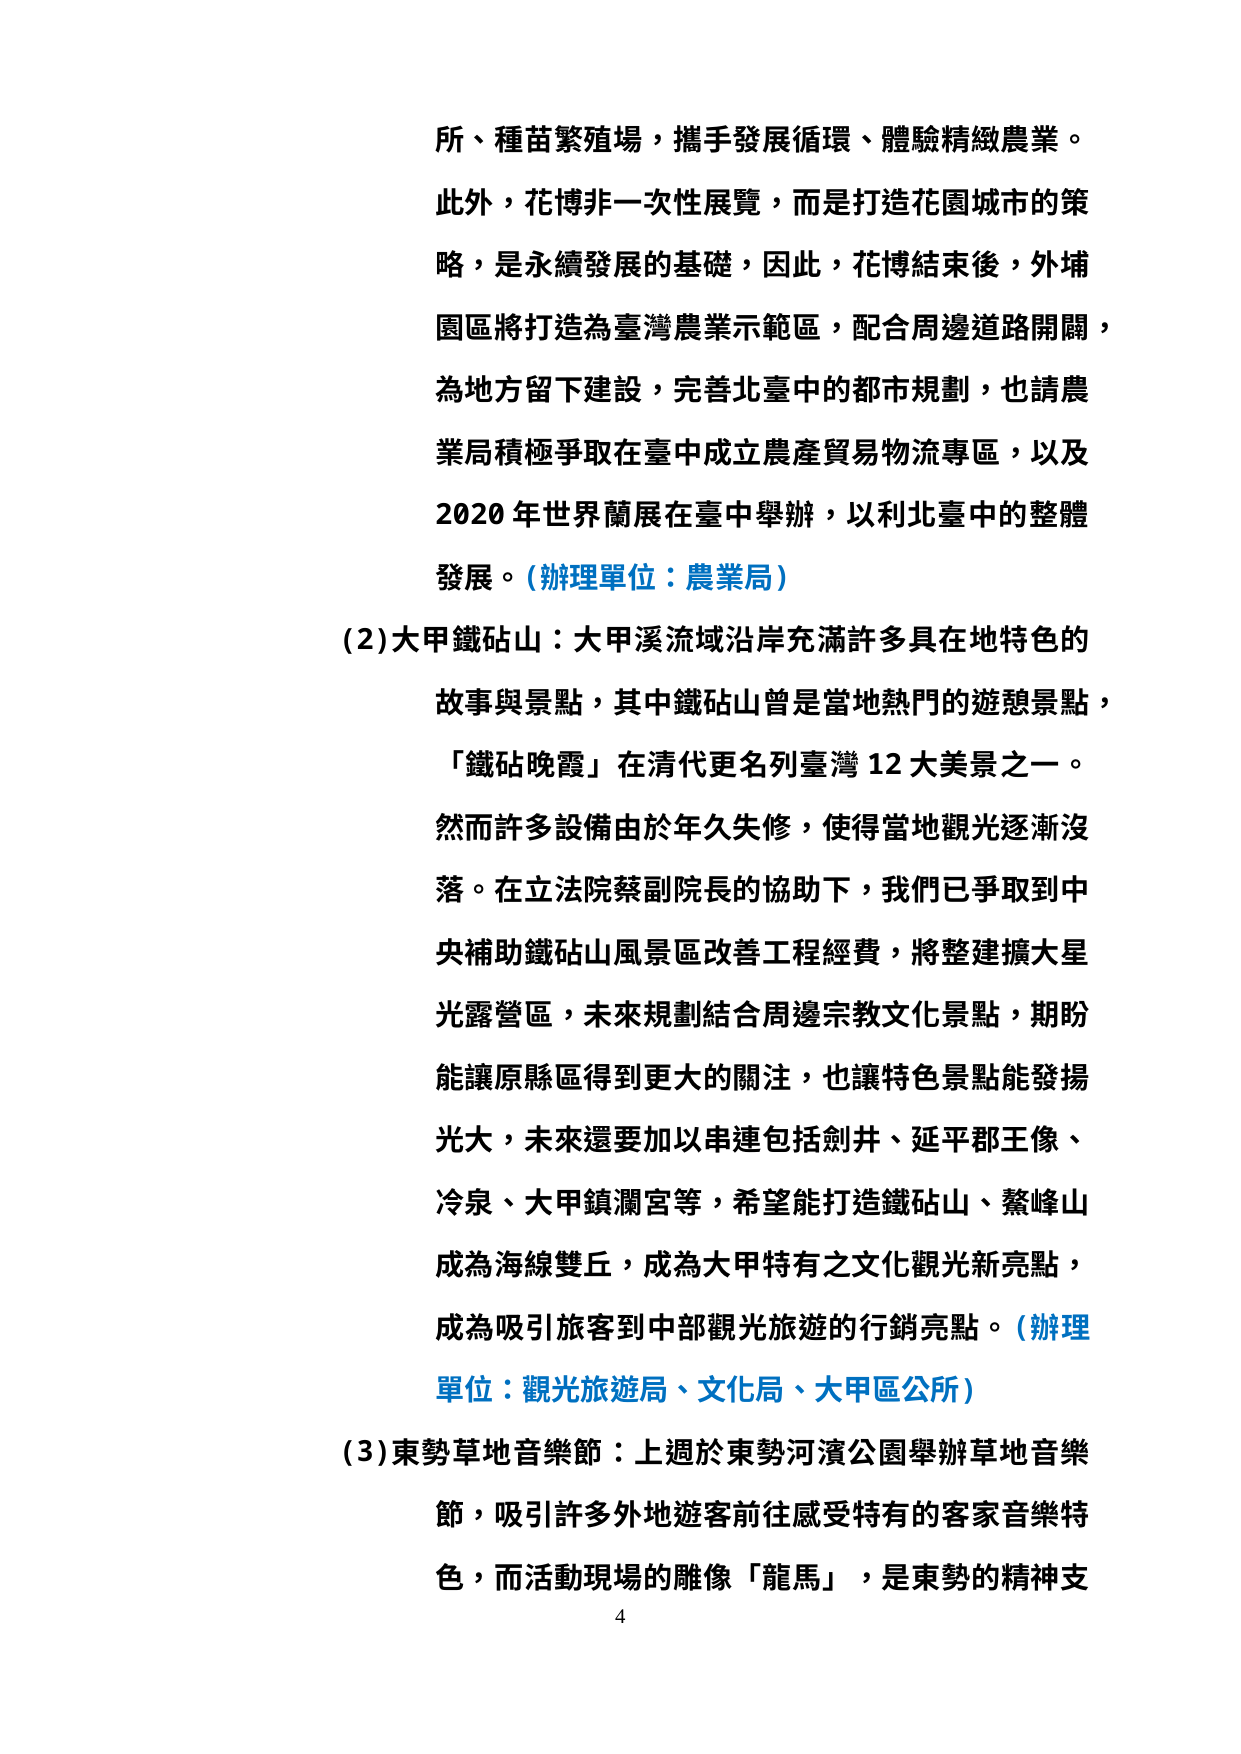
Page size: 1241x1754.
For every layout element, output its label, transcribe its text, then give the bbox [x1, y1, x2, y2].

list 花博外埔永豐園區開工動土：此園區上周已動土，將設置「綠能館」及「自然館」兩座展館，未來市府將邀請農委會所屬單位進駐，包括農業改良場試驗所、種苗繁殖場，攜手發展循環、體驗精緻農業。此外，花博非一次性展覽，而是打造花園城市的策略，是永續發展的基礎，因此，花博結束後，外埔園區將打造為臺灣農業示範區，配合周邊道路開闢，為地方留下建設，完善北臺中的都市規劃，也請農業局積極爭取在臺中成立農產貿易物流專區，以及2020年世界蘭展在臺中舉辦，以利北臺中的整體發展。(辦理單位：農業局) [339, 96, 1090, 596]
list 東勢草地音樂節：上週於東勢河濱公園舉辦草地音樂節，吸引許多外地遊客前往感受特有的客家音樂特色，而活動現場的雕像「龍馬」，是東勢的精神支 [339, 1409, 1090, 1596]
list 大甲鐵砧山：大甲溪流域沿岸充滿許多具在地特色的故事與景點，其中鐵砧山曾是當地熱門的遊憩景點，「鐵砧晚霞」在清代更名列臺灣12大美景之一。然而許多設備由於年久失修，使得當地觀光逐漸沒落。在立法院蔡副院長的協助下，我們已爭取到中央補助鐵砧山風景區改善工程經費，將整建擴大星光露營區，未來規劃結合周邊宗教文化景點，期盼能讓原縣區得到更大的關注，也讓特色景點能發揚光大，未來還要加以串連包括劍井、延平郡王像、冷泉、大甲鎮瀾宮等，希望能打造鐵砧山、鰲峰山成為海線雙丘，成為大甲特有之文化觀光新亮點，成為吸引旅客到中部觀光旅遊的行銷亮點。(辦理單位：觀光旅遊局、文化局、大甲區公所) [339, 596, 1090, 1409]
